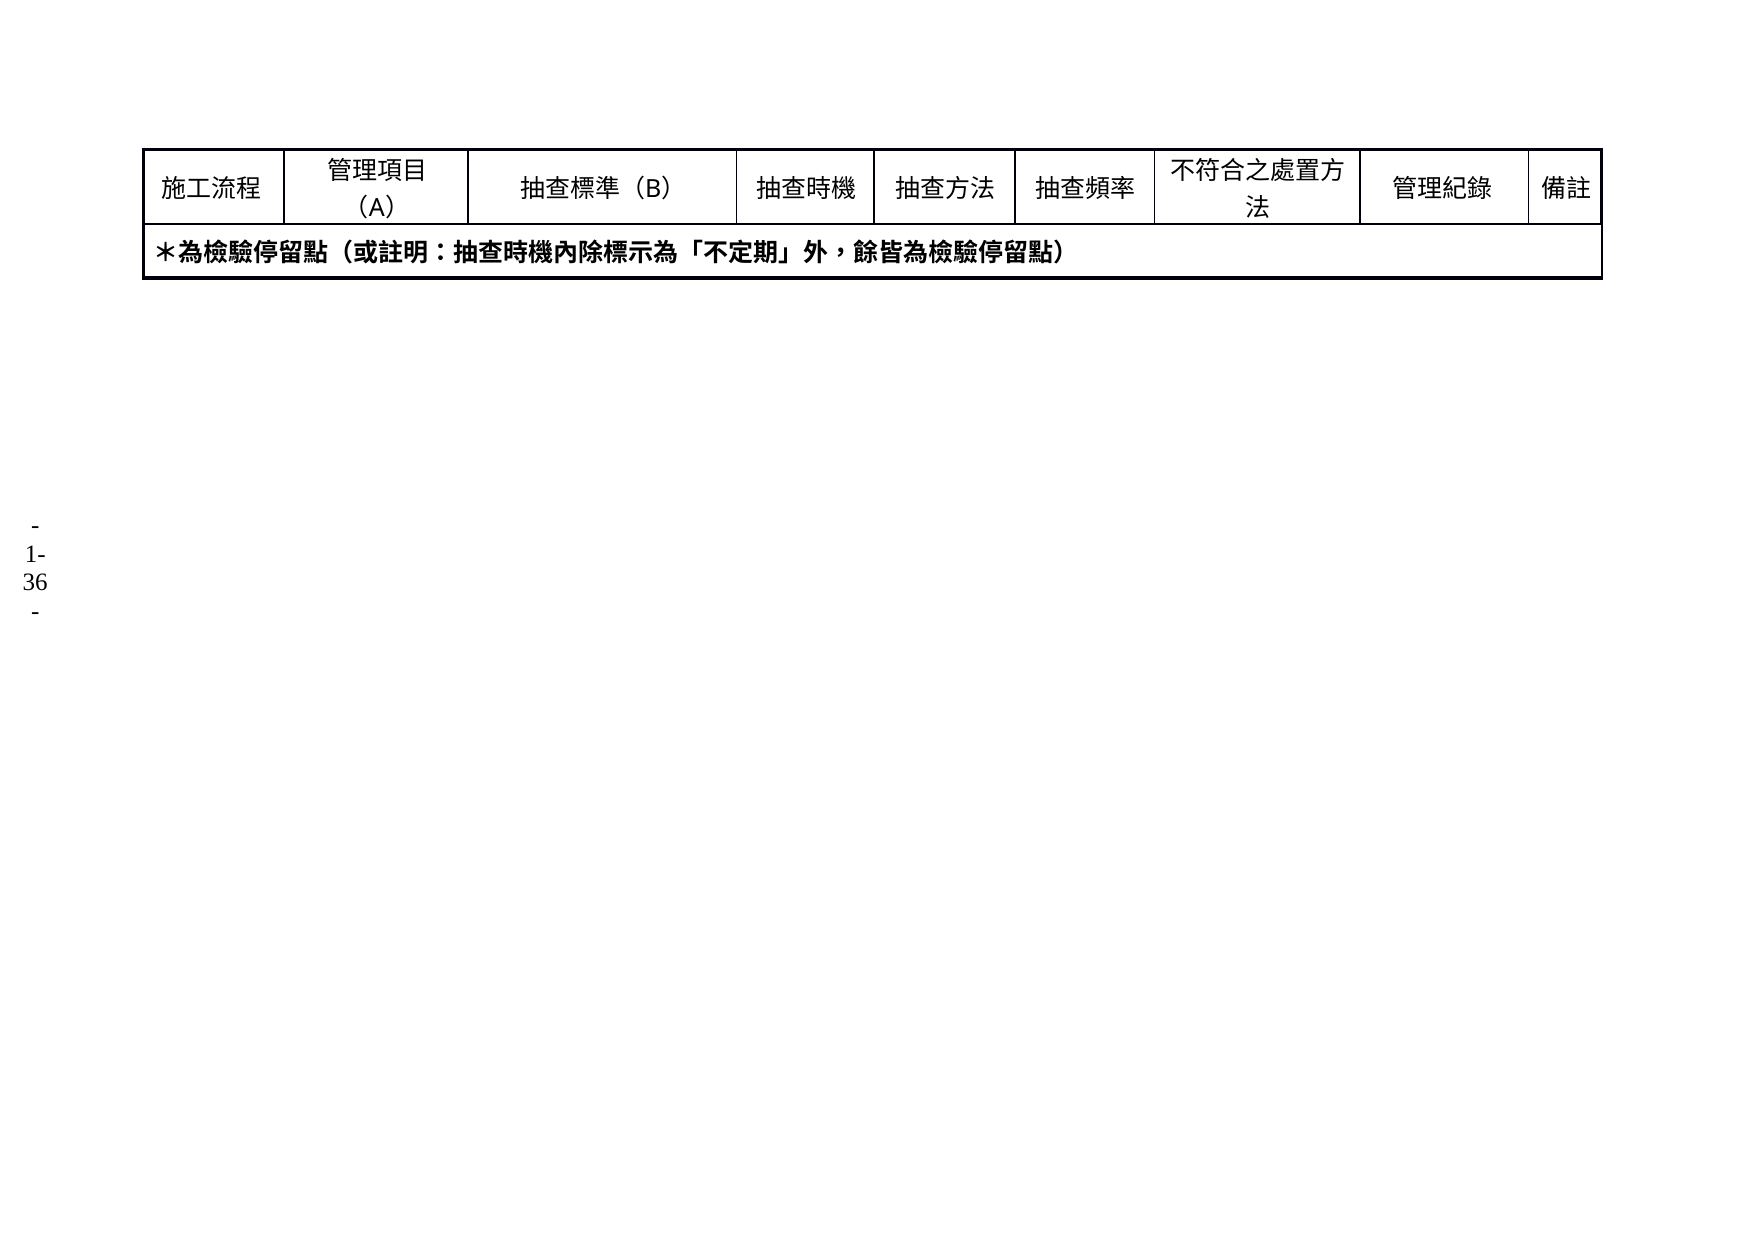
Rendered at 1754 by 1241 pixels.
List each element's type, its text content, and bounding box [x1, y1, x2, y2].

table_header 抽查方法 [875, 151, 1014, 223]
table_header 不符合之處置方法 [1155, 151, 1359, 223]
table_header 抽查時機 [737, 151, 873, 223]
table_header 施工流程 [145, 151, 283, 223]
table_header 抽查頻率 [1016, 151, 1154, 223]
table_header 備註 [1529, 151, 1600, 223]
table_header 管理項目（A） [285, 151, 467, 223]
table_header 管理紀錄 [1361, 151, 1528, 223]
table_cell ＊為檢驗停留點（或註明：抽查時機內除標示為「不定期」外，餘皆為檢驗停留點） [145, 225, 1601, 276]
table_header 抽查標準（B） [469, 151, 736, 223]
